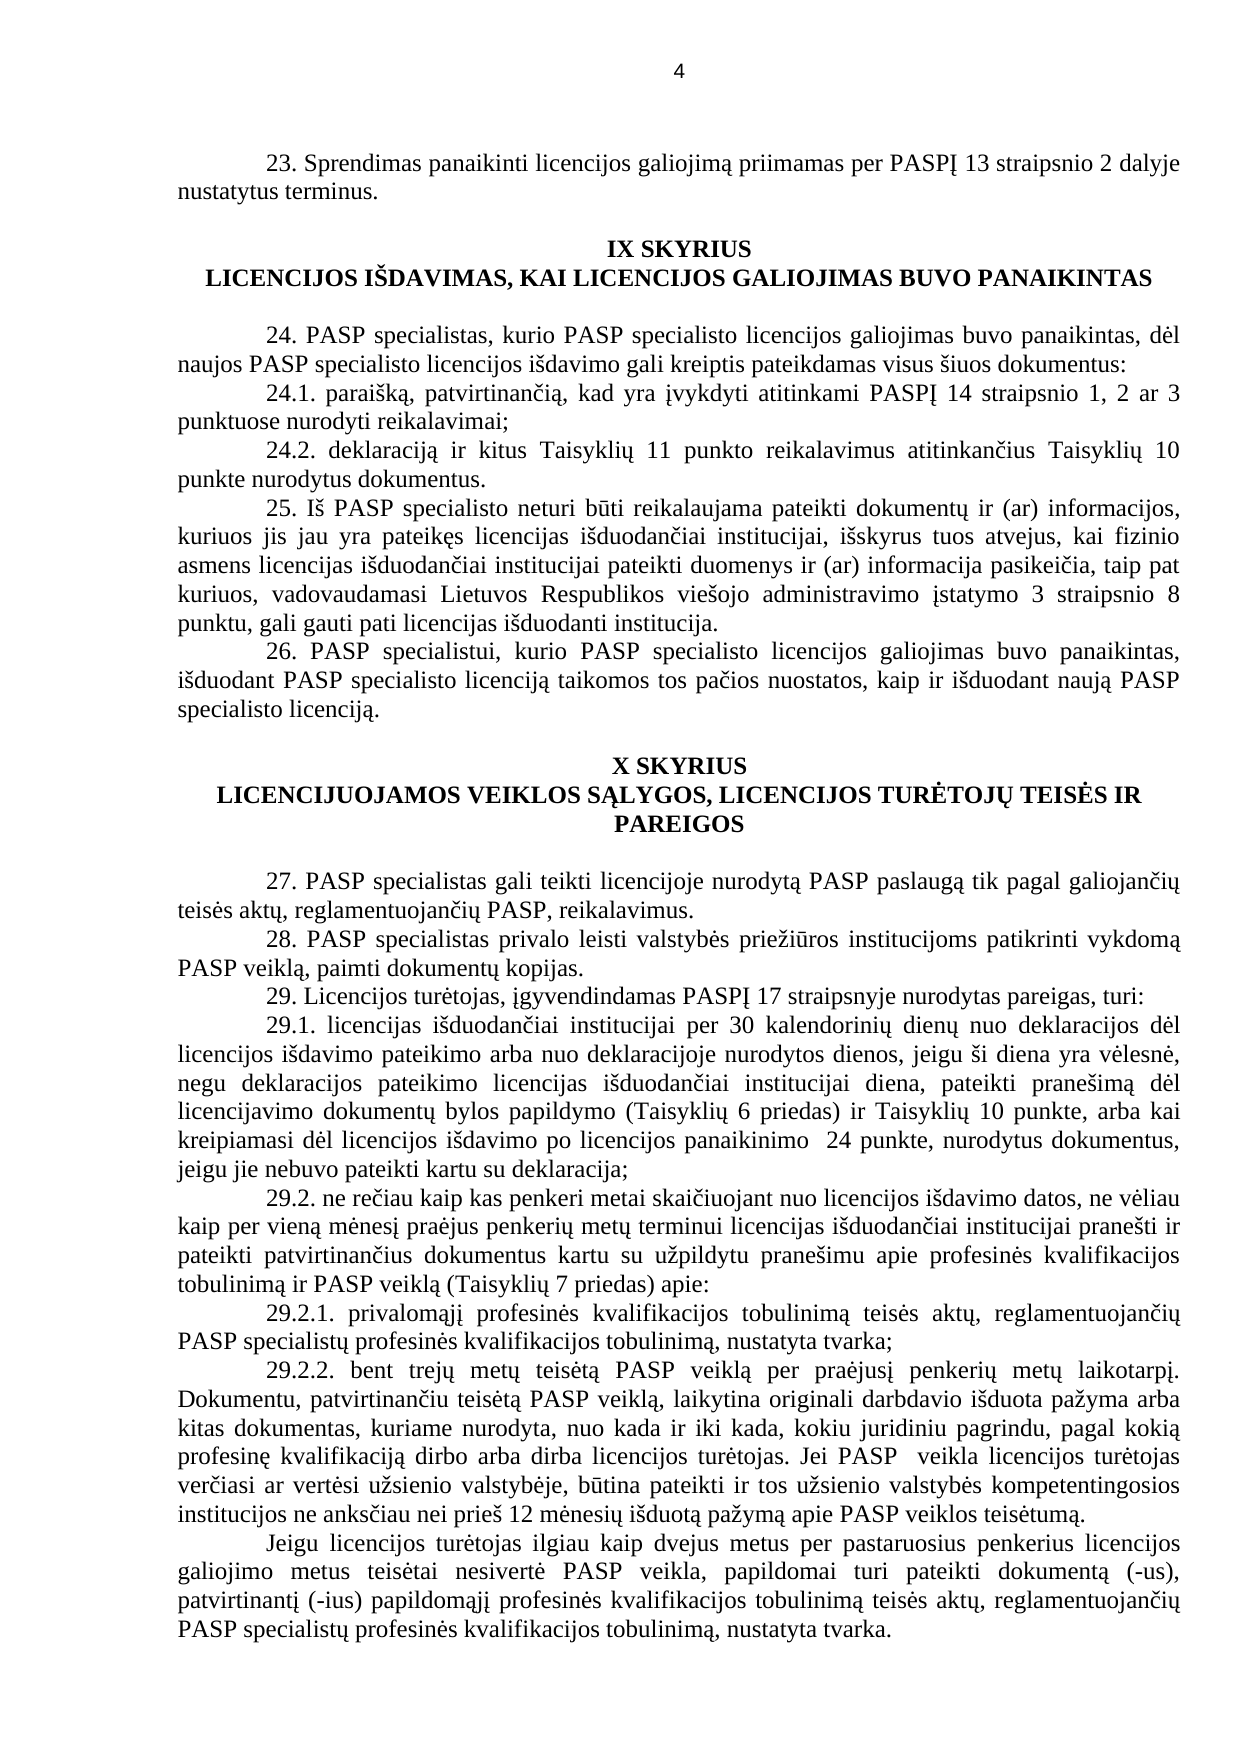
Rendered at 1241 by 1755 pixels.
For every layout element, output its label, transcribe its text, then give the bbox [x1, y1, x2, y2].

text 28. PASP specialistas privalo leisti valstybės priežiūros institucijoms patikrinti vykdomą PASP veiklą, paimti dokumentų kopijas. [177, 924, 1181, 981]
text 29. Licencijos turėtojas, įgyvendindamas PASPĮ 17 straipsnyje nurodytas pareigas, turi: [177, 981, 1181, 1010]
text 24.2. deklaraciją ir kitus Taisyklių 11 punkto reikalavimus atitinkančius Taisyklių 10 punkte nurodytus dokumentus. [177, 435, 1181, 493]
text 29.2.2. bent trejų metų teisėtą PASP veiklą per praėjusį penkerių metų laikotarpį. Dokumentu, patvirtinančiu teisėtą PASP veiklą, laikytina originali darbdavio išduota pažyma arba kitas dokumentas, kuriame nurodyta, nuo kada ir iki kada, kokiu juridiniu pagrindu, pagal kokią profesinę kvalifikaciją dirbo arba dirba licencijos turėtojas. Jei PASP veikla licencijos turėtojas verčiasi ar vertėsi užsienio valstybėje, būtina pateikti ir tos užsienio valstybės kompetentingosios institucijos ne anksčiau nei prieš 12 mėnesių išduotą pažymą apie PASP veiklos teisėtumą. [177, 1355, 1181, 1528]
text LICENCIJOS IŠDAVIMAS, KAI LICENCIJOS GALIOJIMAS BUVO PANAIKINTAS [177, 263, 1181, 291]
text X SKYRIUS [177, 751, 1181, 780]
text 29.2.1. privalomąjį profesinės kvalifikacijos tobulinimą teisės aktų, reglamentuojančių PASP specialistų profesinės kvalifikacijos tobulinimą, nustatyta tvarka; [177, 1298, 1181, 1355]
text 24.1. paraišką, patvirtinančią, kad yra įvykdyti atitinkami PASPĮ 14 straipsnio 1, 2 ar 3 punktuose nurodyti reikalavimai; [177, 378, 1181, 435]
text 27. PASP specialistas gali teikti licencijoje nurodytą PASP paslaugą tik pagal galiojančių teisės aktų, reglamentuojančių PASP, reikalavimus. [177, 866, 1181, 924]
text 26. PASP specialistui, kurio PASP specialisto licencijos galiojimas buvo panaikintas, išduodant PASP specialisto licenciją taikomos tos pačios nuostatos, kaip ir išduodant naują PASP specialisto licenciją. [177, 636, 1181, 723]
text IX SKYRIUS [177, 234, 1181, 263]
text LICENCIJUOJAMOS VEIKLOS SĄLYGOS, LICENCIJOS TURĖTOJŲ TEISĖS IR PAREIGOS [177, 780, 1181, 838]
text 25. Iš PASP specialisto neturi būti reikalaujama pateikti dokumentų ir (ar) informacijos, kuriuos jis jau yra pateikęs licencijas išduodančiai institucijai, išskyrus tuos atvejus, kai fizinio asmens licencijas išduodančiai institucijai pateikti duomenys ir (ar) informacija pasikeičia, taip pat kuriuos, vadovaudamasi Lietuvos Respublikos viešojo administravimo įstatymo 3 straipsnio 8 punktu, gali gauti pati licencijas išduodanti institucija. [177, 493, 1181, 636]
text 29.1. licencijas išduodančiai institucijai per 30 kalendorinių dienų nuo deklaracijos dėl licencijos išdavimo pateikimo arba nuo deklaracijoje nurodytos dienos, jeigu ši diena yra vėlesnė, negu deklaracijos pateikimo licencijas išduodančiai institucijai diena, pateikti pranešimą dėl licencijavimo dokumentų bylos papildymo (Taisyklių 6 priedas) ir Taisyklių 10 punkte, arba kai kreipiamasi dėl licencijos išdavimo po licencijos panaikinimo 24 punkte, nurodytus dokumentus, jeigu jie nebuvo pateikti kartu su deklaracija; [177, 1010, 1181, 1183]
text 24. PASP specialistas, kurio PASP specialisto licencijos galiojimas buvo panaikintas, dėl naujos PASP specialisto licencijos išdavimo gali kreiptis pateikdamas visus šiuos dokumentus: [177, 320, 1181, 378]
text 23. Sprendimas panaikinti licencijos galiojimą priimamas per PASPĮ 13 straipsnio 2 dalyje nustatytus terminus. [177, 148, 1181, 205]
text 29.2. ne rečiau kaip kas penkeri metai skaičiuojant nuo licencijos išdavimo datos, ne vėliau kaip per vieną mėnesį praėjus penkerių metų terminui licencijas išduodančiai institucijai pranešti ir pateikti patvirtinančius dokumentus kartu su užpildytu pranešimu apie profesinės kvalifikacijos tobulinimą ir PASP veiklą (Taisyklių 7 priedas) apie: [177, 1183, 1181, 1298]
text Jeigu licencijos turėtojas ilgiau kaip dvejus metus per pastaruosius penkerius licencijos galiojimo metus teisėtai nesivertė PASP veikla, papildomai turi pateikti dokumentą (-us), patvirtinantį (-ius) papildomąjį profesinės kvalifikacijos tobulinimą teisės aktų, reglamentuojančių PASP specialistų profesinės kvalifikacijos tobulinimą, nustatyta tvarka. [177, 1528, 1181, 1643]
